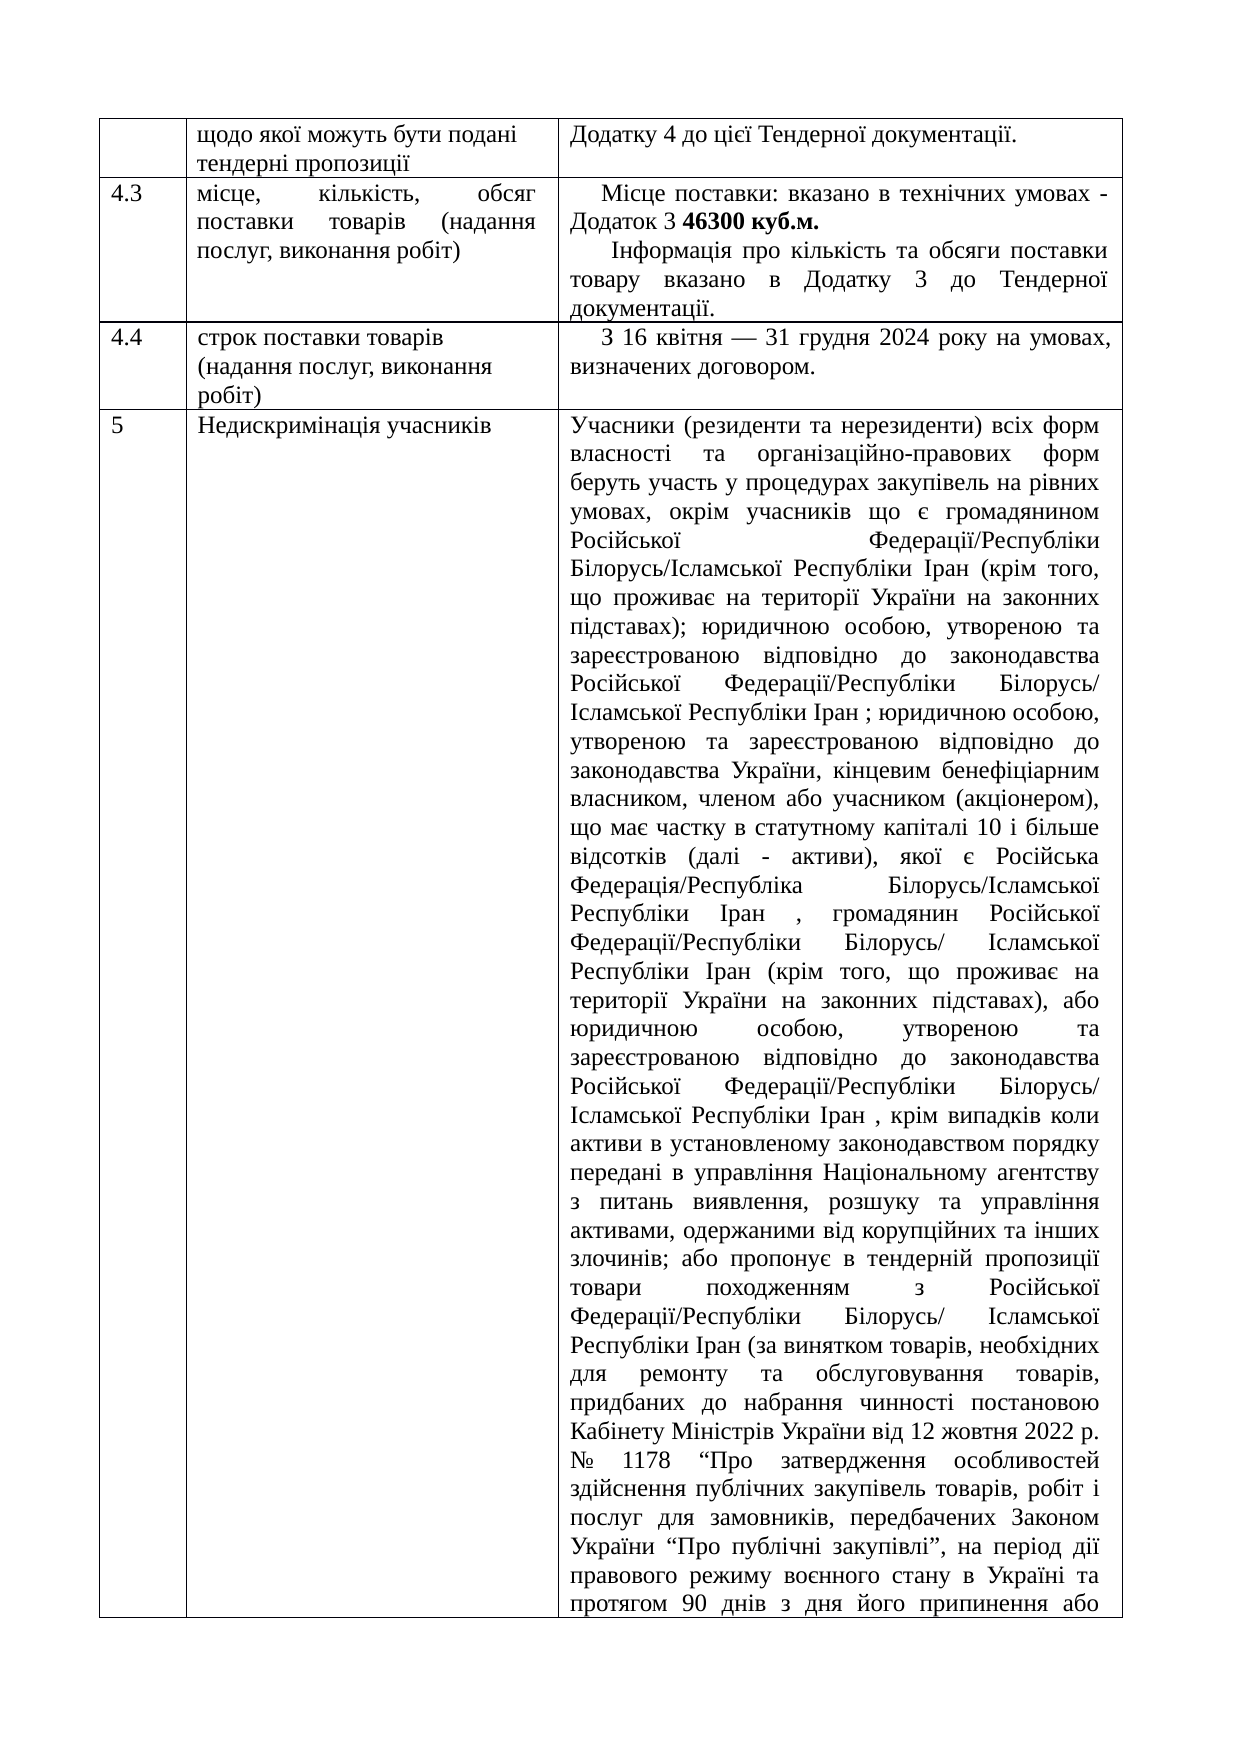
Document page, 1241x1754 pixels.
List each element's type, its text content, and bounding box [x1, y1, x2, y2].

table_cell [100, 119, 186, 177]
table_cell Додатку 4 до цієї Тендерної документації. [559, 119, 1122, 177]
table_cell строк поставки товарів (надання послуг, виконання робіт) [187, 323, 558, 409]
table_cell Учасники (резиденти та нерезиденти) всіх форм власності та організаційно-правових форм беруть участь у процедурах закупівель на рівних умовах, окрім учасників що є громадянином Російської Федерації/Республіки Білорусь/Ісламської Республіки Іран (крім того, що проживає на території України на законних підставах); юридичною особою, утвореною та зареєстрованою відповідно до законодавства Російської Федерації/Республіки Білорусь/ Ісламської Республіки Іран ; юридичною особою, утвореною та зареєстрованою відповідно до законодавства України, кінцевим бенефіціарним власником, членом або учасником (акціонером), що має частку в статутному капіталі 10 і більше відсотків (далі - активи), якої є Російська Федерація/Республіка Білорусь/Ісламської Республіки Іран , громадянин Російської Федерації/Республіки Білорусь/ Ісламської Республіки Іран (крім того, що проживає на території України на законних підставах), або юридичною особою, утвореною та зареєстрованою відповідно до законодавства Російської Федерації/Республіки Білорусь/ Ісламської Республіки Іран , крім випадків коли активи в установленому законодавством порядку передані в управління Національному агентству з питань виявлення, розшуку та управління активами, одержаними від корупційних та інших злочинів; або пропонує в тендерній пропозиції товари походженням з Російської Федерації/Республіки Білорусь/ Ісламської Республіки Іран (за винятком товарів, необхідних для ремонту та обслуговування товарів, придбаних до набрання чинності постановою Кабінету Міністрів України від 12 жовтня 2022 р. № 1178 “Про затвердження особливостей здійснення публічних закупівель товарів, робіт і послуг для замовників, передбачених Законом України “Про публічні закупівлі”, на період дії правового режиму воєнного стану в Україні та протягом 90 днів з дня його припинення або [559, 410, 1122, 1617]
table_cell щодо якої можуть бути подані тендерні пропозиції [187, 119, 558, 177]
table_cell 4.3 [100, 178, 186, 321]
table_cell 5 [100, 410, 186, 1617]
table_cell З 16 квітня — 31 грудня 2024 року на умовах, визначених договором. [559, 323, 1122, 409]
table_cell 4.4 [100, 323, 186, 409]
table_cell місце, кількість, обсяг поставки товарів (надання послуг, виконання робіт) [187, 178, 558, 321]
table_cell Місце поставки: вказано в технічних умовах - Додаток 3 46300 куб.м. Інформація про кількість та обсяги поставки товару вказано в Додатку 3 до Тендерної документації. [559, 178, 1122, 321]
table_cell Недискримінація учасників [187, 410, 558, 1617]
